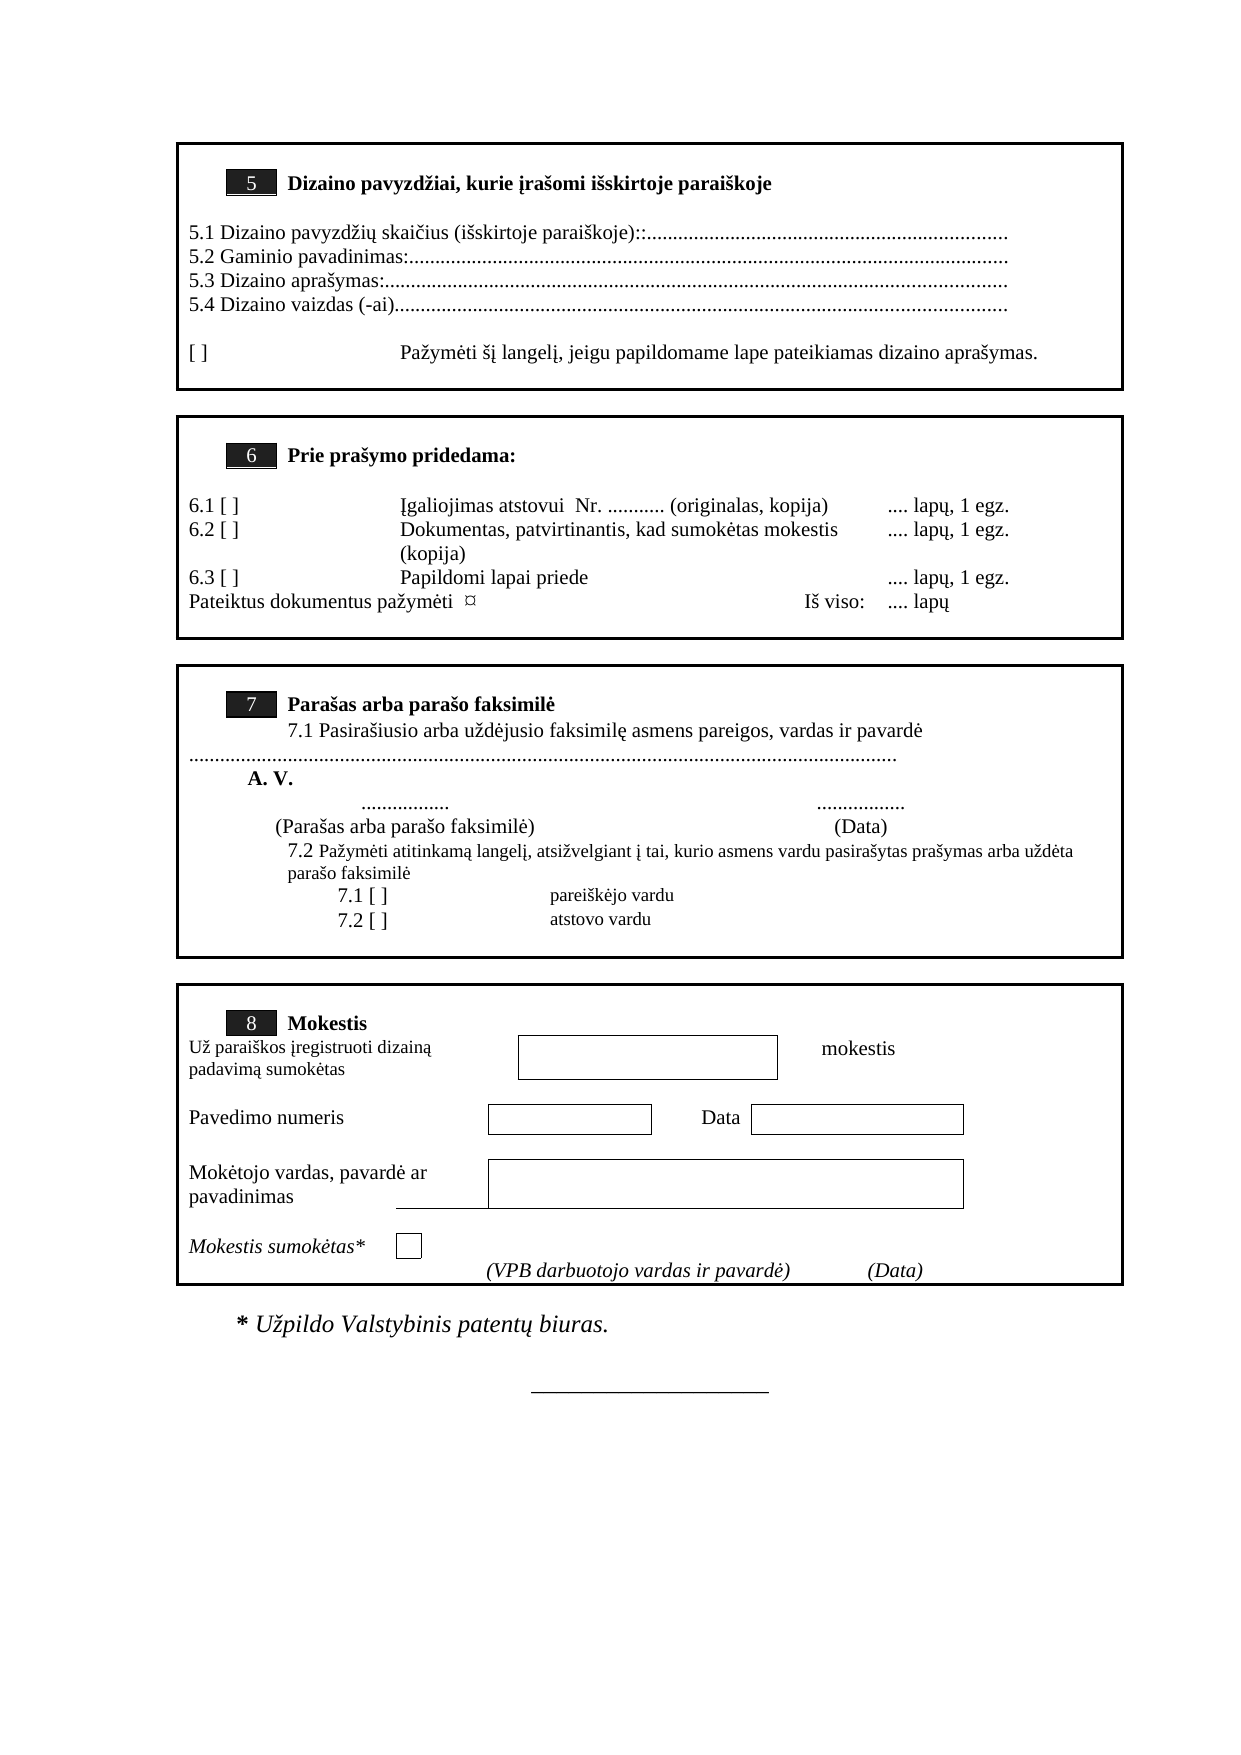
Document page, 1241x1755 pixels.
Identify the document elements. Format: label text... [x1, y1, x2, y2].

table_cell [1014, 364, 1121, 388]
table_cell [396, 1209, 421, 1233]
table_cell Prie prašymo pridedama: [277, 443, 1121, 467]
table_cell 6.3 [ ][] [179, 565, 388, 589]
table_cell [964, 1134, 1121, 1159]
table_cell [179, 691, 226, 716]
table_cell 6 [227, 444, 276, 467]
table_cell [227, 613, 276, 637]
table_cell .... lapų [876, 589, 1121, 613]
table_cell [450, 1233, 828, 1258]
table_cell 7.1 Pasirašiusio arba uždėjusio faksimilę asmens pareigos, vardas ir pavardė [276, 716, 1121, 742]
table_header [276, 145, 1121, 169]
table_header [179, 145, 227, 169]
table_cell [179, 195, 227, 219]
table_cell 7.2 Pažymėti atitinkamą langelį, atsižvelgiant į tai, kurio asmens vardu pasirašytas prašymas arba uždėta parašo faksimilė [276, 838, 1121, 883]
table_cell [1014, 613, 1121, 637]
table_cell Papildomi lapai priede [389, 565, 876, 589]
table_cell [227, 932, 276, 956]
table_cell [276, 932, 1013, 956]
table_cell [964, 1159, 1121, 1208]
table_cell Mokėtojo vardas, pavardė ar pavadinimas [179, 1159, 488, 1208]
table_cell atstovo vardu [539, 908, 1121, 932]
table_cell [397, 1234, 421, 1258]
table_cell Dokumentas, patvirtinantis, kad sumokėtas mokestis (kopija) [389, 517, 876, 565]
table_cell Parašas arba parašo faksimilė [277, 691, 1121, 716]
table_cell [179, 1079, 1121, 1104]
table_cell Mokestis [277, 1010, 1121, 1035]
table_cell 6.2 [ ][] [179, 517, 388, 565]
table_header [227, 145, 276, 169]
table_cell [227, 364, 276, 388]
table_cell [179, 932, 227, 956]
table_cell [1089, 742, 1121, 790]
table_cell 7.2 [ ][] [326, 908, 538, 932]
table_cell mokestis [806, 1035, 910, 1079]
table_cell [276, 364, 1013, 388]
table_cell [1051, 220, 1076, 340]
table_cell Pažymėti šį langelį, jeigu papildomame lape pateikiamas dizaino aprašymas. [389, 340, 1076, 364]
table_cell [179, 1134, 488, 1159]
table_header [276, 986, 1121, 1010]
table_cell [489, 1160, 963, 1208]
table_cell Įgaliojimas atstovui Nr. ........... (originalas, kopija) [389, 493, 876, 517]
table_header [179, 418, 227, 442]
table_cell [964, 1208, 1121, 1233]
table_cell [179, 1258, 396, 1282]
table_cell 6.1 [ ][] [179, 493, 388, 517]
table_cell [227, 718, 276, 742]
table_cell Dizaino pavyzdžiai, kurie įrašomi išskirtoje paraiškoje [277, 169, 1121, 194]
table_cell [1076, 340, 1121, 364]
table_cell [964, 1104, 1121, 1134]
table_cell [1014, 932, 1121, 956]
table_cell [179, 838, 227, 883]
table_cell [828, 1233, 964, 1258]
table_cell [179, 364, 227, 388]
table_cell [1089, 790, 1121, 838]
text * Užpildo Valstybinis patentų biuras. [177, 1309, 1122, 1338]
table_cell [752, 1135, 964, 1159]
table_header [179, 667, 227, 691]
table_cell ................. (Data) [633, 790, 1088, 838]
table_cell [179, 468, 227, 493]
table_cell [651, 1134, 752, 1159]
table_cell [227, 196, 276, 219]
table_cell [179, 716, 227, 742]
table_cell Iš viso: [701, 589, 876, 613]
table_cell [276, 468, 1121, 493]
table_cell [519, 1036, 777, 1079]
table_cell [1076, 220, 1121, 340]
table_cell [227, 838, 276, 883]
table_cell [396, 1259, 421, 1282]
table_cell ... A. V. [179, 742, 1063, 790]
table_cell Mokestis sumokėtas* [179, 1233, 396, 1258]
table_cell [227, 469, 276, 493]
table_header [179, 986, 227, 1010]
table_cell [179, 443, 226, 467]
table_cell ................. (Parašas arba parašo faksimilė) [179, 790, 633, 838]
table_cell [179, 1010, 226, 1035]
table_cell [828, 1209, 964, 1233]
table_cell pareiškėjo vardu [539, 884, 1121, 907]
table_header [276, 418, 1121, 442]
table_cell [179, 908, 326, 932]
table_cell 7 [227, 693, 276, 716]
table_cell .... lapų, 1 egz. [876, 517, 1121, 565]
table_header [276, 667, 1121, 691]
table_cell [778, 1035, 806, 1079]
table_cell 7.1 [ ][] [326, 884, 538, 907]
table_cell [276, 195, 1121, 219]
table_cell 5.1 Dizaino pavyzdžių skaičius (išskirtoje paraiškoje):: 5.2 Gaminio pavadinimas: 5.3 Dizaino aprašymas: 5.4 Dizaino vaizdas (-ai) [179, 220, 1051, 340]
table_cell .... lapų, 1 egz. [876, 493, 1121, 517]
table_cell [179, 169, 226, 194]
table_cell (VPB darbuotojo vardas ir pavardė) [450, 1258, 828, 1282]
table_cell [489, 1135, 651, 1159]
table_cell [421, 1258, 450, 1282]
table_cell Pateiktus dokumentus pažymėti [x] [179, 589, 701, 613]
table_header [227, 418, 276, 442]
table_cell Pavedimo numeris [179, 1104, 488, 1134]
table_header [227, 667, 276, 691]
table_cell 8 [227, 1011, 276, 1035]
table_cell 5 [227, 170, 276, 194]
table_cell [276, 613, 1013, 637]
table_cell Už paraiškos įregistruoti dizainą padavimą sumokėtas [179, 1035, 518, 1079]
table_cell [179, 884, 326, 907]
table_cell [450, 1209, 828, 1233]
text ___________________ [177, 1367, 1122, 1396]
table_cell [489, 1105, 651, 1134]
table_cell [752, 1105, 963, 1134]
table_cell [422, 1233, 450, 1258]
table_cell [421, 1209, 450, 1233]
table_cell [ ][] [179, 340, 388, 364]
table_cell Data [652, 1104, 751, 1134]
table_cell [910, 1035, 1121, 1079]
table_cell [964, 1233, 1121, 1258]
table_header [227, 986, 276, 1010]
table_cell [1064, 742, 1088, 790]
table_cell [179, 613, 227, 637]
table_cell [179, 1208, 396, 1233]
table_cell [964, 1258, 1121, 1282]
table_cell .... lapų, 1 egz. [876, 565, 1121, 589]
table_cell (Data) [828, 1258, 964, 1282]
